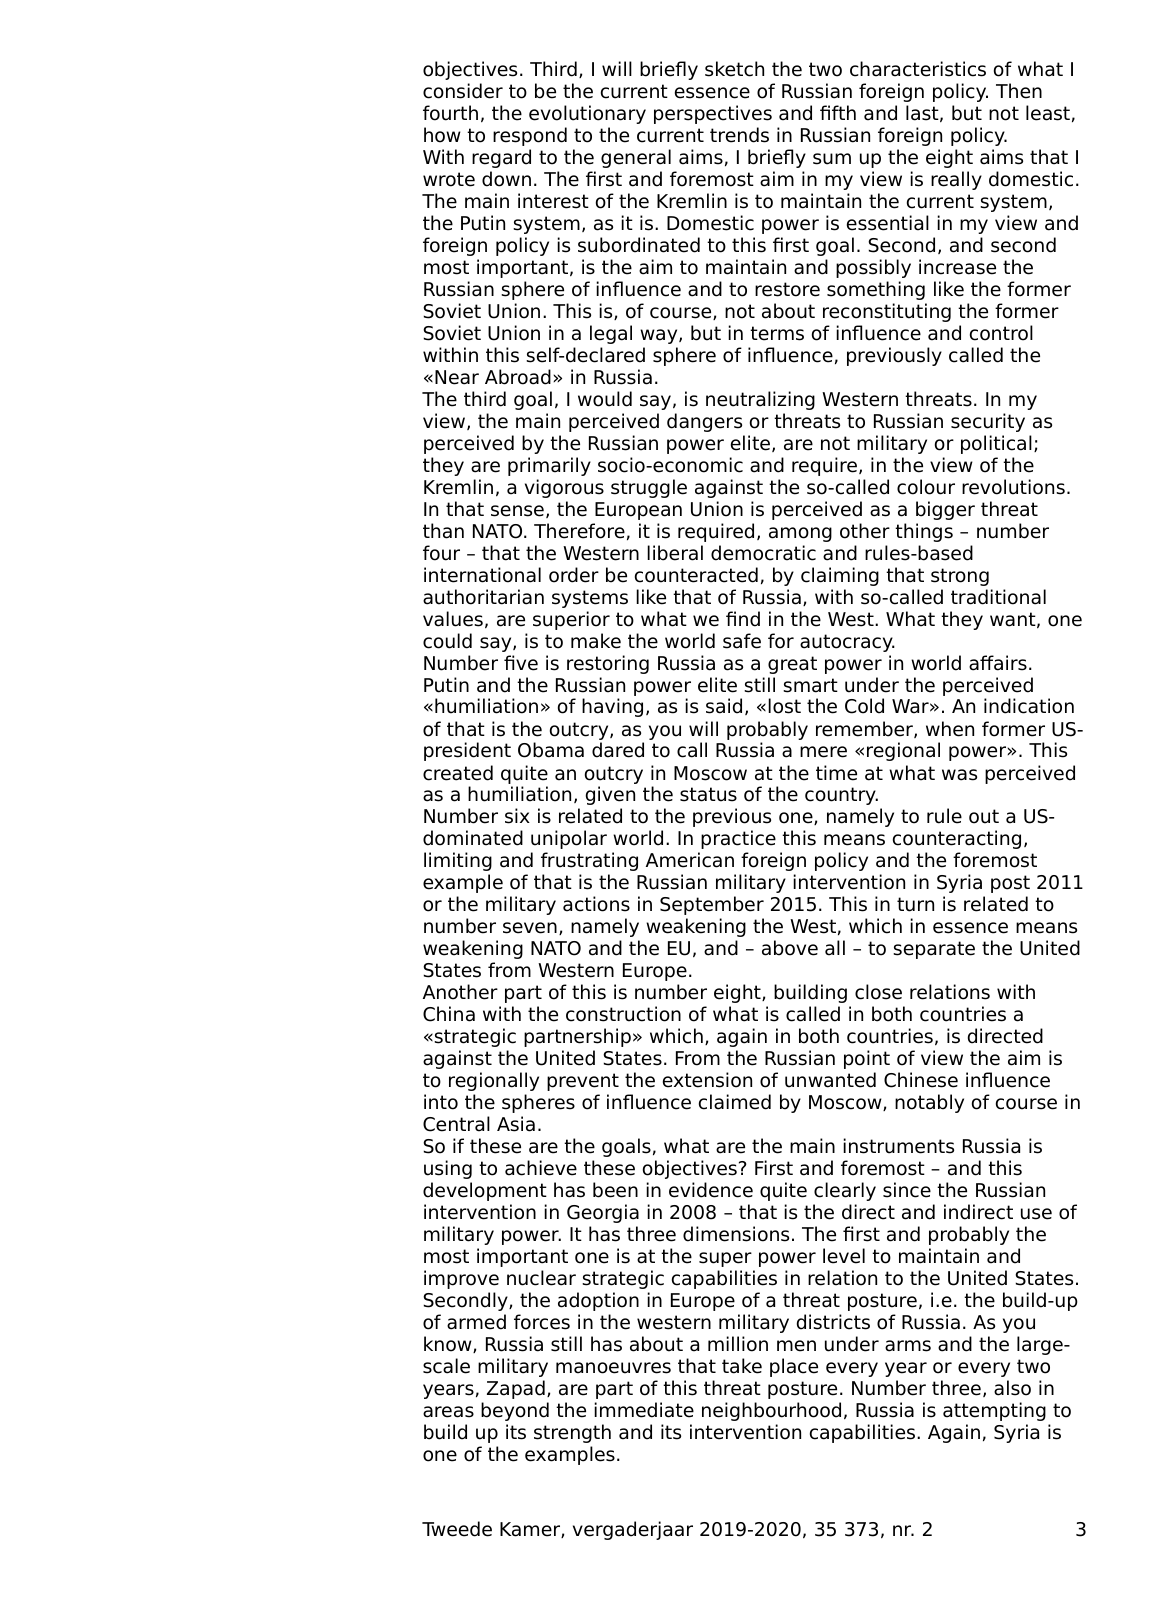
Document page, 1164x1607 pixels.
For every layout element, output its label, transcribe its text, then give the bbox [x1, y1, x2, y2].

text The third goal, I would say, is neutralizing Western threats. In my view, the main perceived dangers or threats to Russian security as perceived by the Russian power elite, are not military or political; they are primarily socio-economic and require, in the view of the Kremlin, a vigorous struggle against the so-called colour revolutions. In that sense, the European Union is perceived as a bigger threat than NATO. Therefore, it is required, among other things – number four – that the Western liberal democratic and rules-based international order be counteracted, by claiming that strong authoritarian systems like that of Russia, with so-called traditional values, are superior to what we find in the West. What they want, one could say, is to make the world safe for autocracy. [422, 389, 1087, 652]
text Number six is related to the previous one, namely to rule out a US-dominated unipolar world. In practice this means counteracting, limiting and frustrating American foreign policy and the foremost example of that is the Russian military intervention in Syria post 2011 or the military actions in September 2015. This in turn is related to number seven, namely weakening the West, which in essence means weakening NATO and the EU, and – above all – to separate the United States from Western Europe. [422, 806, 1087, 982]
text So if these are the goals, what are the main instruments Russia is using to achieve these objectives? First and foremost – and this development has been in evidence quite clearly since the Russian intervention in Georgia in 2008 – that is the direct and indirect use of military power. It has three dimensions. The first and probably the most important one is at the super power level to maintain and improve nuclear strategic capabilities in relation to the United States. Secondly, the adoption in Europe of a threat posture, i.e. the build-up of armed forces in the western military districts of Russia. As you know, Russia still has about a million men under arms and the large-scale military manoeuvres that take place every year or every two years, Zapad, are part of this threat posture. Number three, also in areas beyond the immediate neighbourhood, Russia is attempting to build up its strength and its intervention capabilities. Again, Syria is one of the examples. [422, 1136, 1087, 1466]
text Another part of this is number eight, building close relations with China with the construction of what is called in both countries a «strategic partnership» which, again in both countries, is directed against the United States. From the Russian point of view the aim is to regionally prevent the extension of unwanted Chinese influence into the spheres of influence claimed by Moscow, notably of course in Central Asia. [422, 982, 1087, 1136]
text objectives. Third, I will briefly sketch the two characteristics of what I consider to be the current essence of Russian foreign policy. Then fourth, the evolutionary perspectives and fifth and last, but not least, how to respond to the current trends in Russian foreign policy. [422, 59, 1087, 147]
text Number five is restoring Russia as a great power in world affairs. Putin and the Russian power elite still smart under the perceived «humiliation» of having, as is said, «lost the Cold War». An indication of that is the outcry, as you will probably remember, when former US-president Obama dared to call Russia a mere «regional power». This created quite an outcry in Moscow at the time at what was perceived as a humiliation, given the status of the country. [422, 652, 1087, 806]
text With regard to the general aims, I briefly sum up the eight aims that I wrote down. The first and foremost aim in my view is really domestic. The main interest of the Kremlin is to maintain the current system, the Putin system, as it is. Domestic power is essential in my view and foreign policy is subordinated to this first goal. Second, and second most important, is the aim to maintain and possibly increase the Russian sphere of influence and to restore something like the former Soviet Union. This is, of course, not about reconstituting the former Soviet Union in a legal way, but in terms of influence and control within this self-declared sphere of influence, previously called the «Near Abroad» in Russia. [422, 147, 1087, 389]
